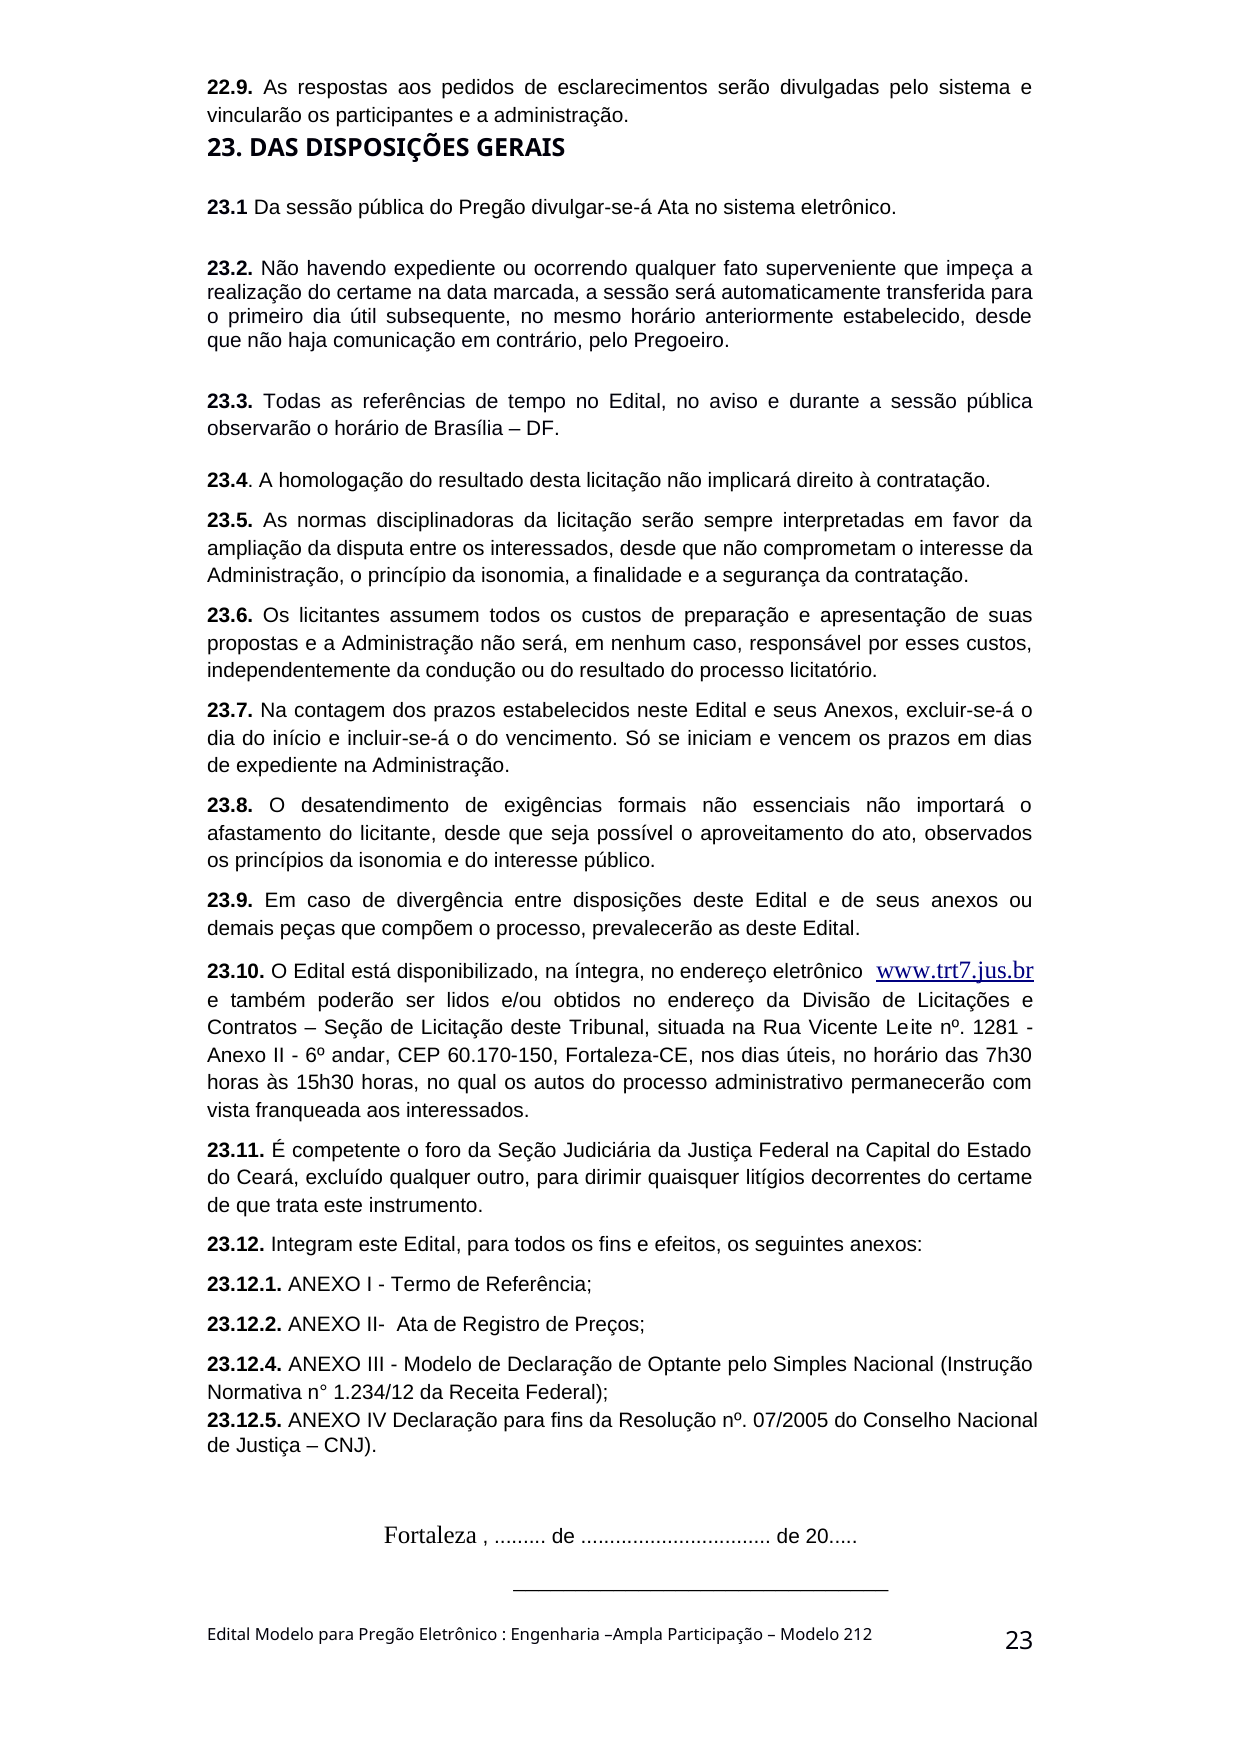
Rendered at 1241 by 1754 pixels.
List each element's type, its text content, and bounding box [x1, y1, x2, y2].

text 23.12.1. ANEXO I - Termo de Referência; [207, 1272, 1033, 1296]
text 22.9. As respostas aos pedidos de esclarecimentos serão divulgadas pelo sistema e vincularão os participantes e a administração. [207, 75, 1033, 126]
text 23.4. A homologação do resultado desta licitação não implicará direito à contratação. [207, 468, 1033, 492]
text 23.10. O Edital está disponibilizado, na íntegra, no endereço eletrônico www.trt7.jus.br e também poderão ser lidos e/ou obtidos no endereço da Divisão de Licitações e Contratos – Seção de Licitação deste Tribunal, situada na Rua Vicente Leite nº. 1281 - Anexo II - 6º andar, CEP 60.170-150, Fortaleza-CE, nos dias úteis, no horário das 7h30 horas às 15h30 horas, no qual os autos do processo administrativo permanecerão com vista franqueada aos interessados. [207, 955, 1033, 1121]
text 23. DAS DISPOSIÇÕES GERAIS [207, 130, 1033, 164]
text 23.6. Os licitantes assumem todos os custos de preparação e apresentação de suas propostas e a Administração não será, em nenhum caso, responsável por esses custos, independentemente da condução ou do resultado do processo licitatório. [207, 603, 1033, 682]
text 23.3. Todas as referências de tempo no Edital, no aviso e durante a sessão pública observarão o horário de Brasília – DF. [207, 388, 1033, 440]
text 23.2. Não havendo expediente ou ocorrendo qualquer fato superveniente que impeça a realização do certame na data marcada, a sessão será automaticamente transferida para o primeiro dia útil subsequente, no mesmo horário anteriormente estabelecido, desde que não haja comunicação em contrário, pelo Pregoeiro. [207, 256, 1033, 352]
text Fortaleza , ......... de ................................. de 20..... [207, 1520, 1035, 1549]
text 23.1 Da sessão pública do Pregão divulgar-se-á Ata no sistema eletrônico. [207, 188, 1033, 222]
text 23.11. É competente o foro da Seção Judiciária da Justiça Federal na Capital do Estado do Ceará, excluído qualquer outro, para dirimir quaisquer litígios decorrentes do certame de que trata este instrumento. [207, 1137, 1033, 1216]
text 23.5. As normas disciplinadoras da licitação serão sempre interpretadas em favor da ampliação da disputa entre os interessados, desde que não comprometam o interesse da Administração, o princípio da isonomia, a finalidade e a segurança da contratação. [207, 508, 1033, 587]
text 23.12.5. ANEXO IV Declaração para fins da Resolução nº. 07/2005 do Conselho Nacional de Justiça – CNJ). [207, 1407, 1039, 1457]
text 23.12.4. ANEXO III - Modelo de Declaração de Optante pelo Simples Nacional (Instrução Normativa n° 1.234/12 da Receita Federal); [207, 1352, 1033, 1403]
text 23.8. O desatendimento de exigências formais não essenciais não importará o afastamento do licitante, desde que seja possível o aproveitamento do ato, observados os princípios da isonomia e do interesse público. [207, 793, 1033, 872]
text 23.12. Integram este Edital, para todos os fins e efeitos, os seguintes anexos: [207, 1232, 1033, 1256]
text 23.9. Em caso de divergência entre disposições deste Edital e de seus anexos ou demais peças que compõem o processo, prevalecerão as deste Edital. [207, 888, 1033, 939]
text ______________________________ [207, 1565, 1035, 1594]
text 23.7. Na contagem dos prazos estabelecidos neste Edital e seus Anexos, excluir-se-á o dia do início e incluir-se-á o do vencimento. Só se iniciam e vencem os prazos em dias de expediente na Administração. [207, 698, 1033, 777]
text 23.12.2. ANEXO II- Ata de Registro de Preços; [207, 1312, 1033, 1336]
